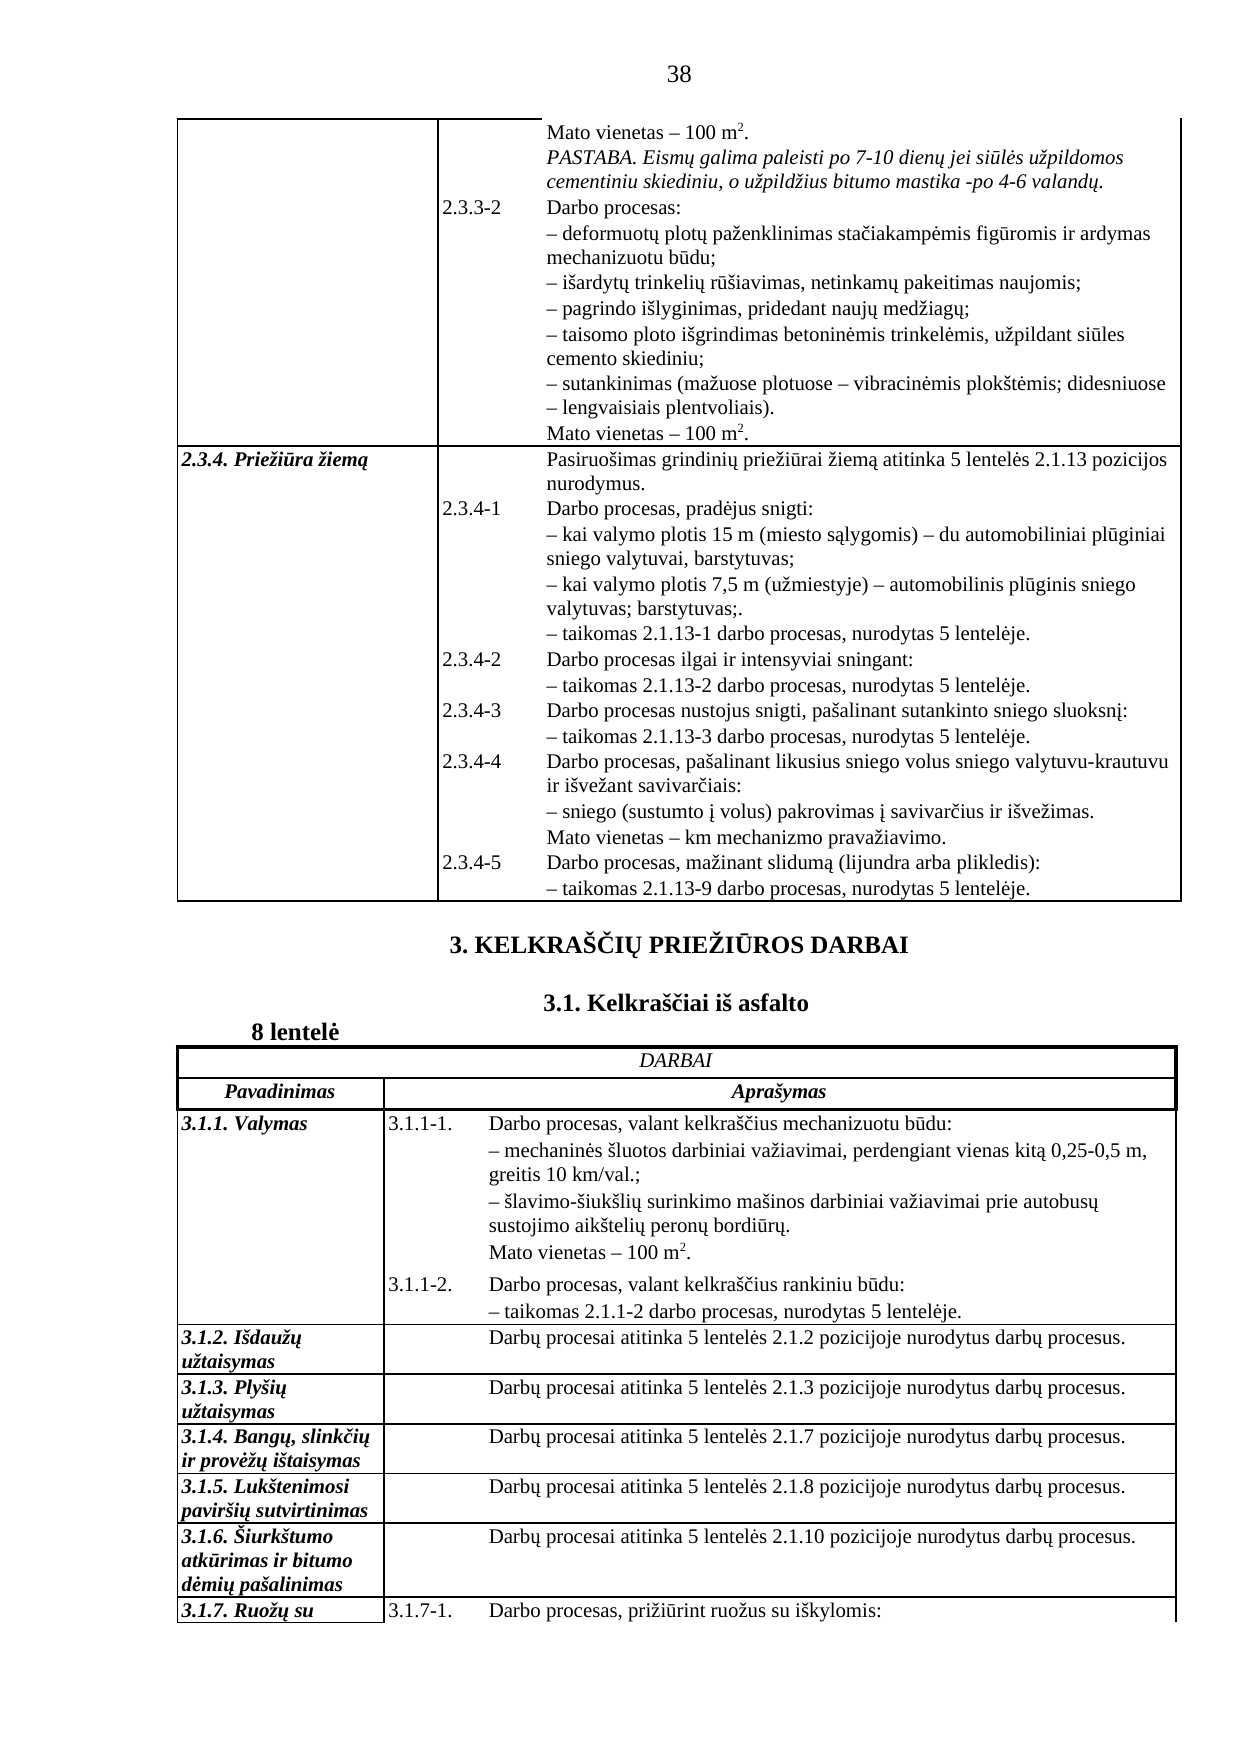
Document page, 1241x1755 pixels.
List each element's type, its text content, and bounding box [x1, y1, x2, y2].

table_cell PASTABA. Eismų galima paleisti po 7-10 dienų jei siūlės užpildomos cementiniu skiediniu, o užpildžius bitumo mastika -po 4-6 valandų. [542, 144, 1180, 193]
table_cell Darbų procesai atitinka 5 lentelės 2.1.8 pozicijoje nurodytus darbų procesus. [484, 1474, 1175, 1522]
table_cell Darbo procesas, pašalinant likusius sniego volus sniego valytuvu-krautuvu ir išvežant savivarčiais: [542, 748, 1180, 797]
table_cell 2.3.4-1 [439, 495, 542, 645]
table_cell Darbų procesai atitinka 5 lentelės 2.1.2 pozicijoje nurodytus darbų procesus. [484, 1325, 1175, 1373]
table_cell – kai valymo plotis 15 m (miesto sąlygomis) – du automobiliniai plūginiai sniego valytuvai, barstytuvas; [542, 520, 1180, 570]
table_cell [385, 1325, 484, 1373]
table_cell Darbo procesas ilgai ir intensyviai sningant: [542, 645, 1180, 671]
table_cell [1177, 1213, 1181, 1237]
table_cell – mechaninės šluotos darbiniai važiavimai, perdengiant vienas kitą 0,25-0,5 m, greitis 10 km/val.; [484, 1135, 1175, 1186]
table_cell Darbų procesai atitinka 5 lentelės 2.1.7 pozicijoje nurodytus darbų procesus. [484, 1425, 1175, 1472]
table_cell – sniego (sustumto į volus) pakrovimas į savivarčius ir išvežimas. [542, 798, 1180, 823]
table_cell Mato vienetas – 100 m2. [542, 419, 1180, 445]
table_cell – deformuotų plotų paženklinimas stačiakampėmis figūromis ir ardymas mechanizuotu būdu; [542, 219, 1180, 269]
table_cell Darbo procesas, mažinant slidumą (lijundra arba plikledis): [542, 849, 1180, 874]
table_cell 3.1.1-1. [385, 1111, 484, 1269]
table_cell – sutankinimas (mažuose plotuose – vibracinėmis plokštėmis; didesniuose – lengvaisiais plentvoliais). [542, 370, 1180, 419]
table_cell [178, 120, 437, 445]
table_cell Mato vienetas – 100 m2. [484, 1237, 1175, 1269]
table_cell [1177, 1548, 1181, 1596]
table_cell [385, 1524, 484, 1596]
text 8 lentelė [177, 1017, 1181, 1045]
table_cell [385, 1474, 484, 1522]
table_cell 2.3.4-2 [439, 645, 542, 697]
table_cell 3.1.1. Valymas [178, 1111, 383, 1323]
table_cell – šlavimo-šiukšlių surinkimo mašinos darbiniai važiavimai prie autobusų sustojimo aikštelių peronų bordiūrų. [484, 1186, 1175, 1237]
table_cell [439, 120, 542, 193]
table_cell 3.1.1-2. [385, 1269, 484, 1323]
table_cell [385, 1425, 484, 1472]
table_cell [385, 1375, 484, 1423]
table_cell 2.3.4-4 [439, 748, 542, 849]
table_cell Aprašymas [385, 1079, 1174, 1107]
table_cell 2.3.4-5 [439, 849, 542, 900]
table_cell – pagrindo išlyginimas, pridedant naujų medžiagų; [542, 294, 1180, 320]
table_cell Darbo procesas, valant kelkraščius rankiniu būdu: [484, 1269, 1175, 1296]
table_cell – taikomas 2.1.13-1 darbo procesas, nurodytas 5 lentelėje. [542, 620, 1180, 645]
table_cell Darbų procesai atitinka 5 lentelės 2.1.10 pozicijoje nurodytus darbų procesus. [484, 1524, 1175, 1596]
table_cell [1177, 1162, 1181, 1186]
table_cell Darbo procesas nustojus snigti, pašalinant sutankinto sniego sluoksnį: [542, 697, 1180, 722]
table_cell Darbo procesas, pradėjus snigti: [542, 495, 1180, 520]
table_header DARBAI [179, 1049, 1174, 1077]
table_cell Mato vienetas – km mechanizmo pravažiavimo. [542, 823, 1180, 849]
table_cell – taikomas 2.1.1-2 darbo procesas, nurodytas 5 lentelėje. [484, 1296, 1175, 1323]
table_cell Mato vienetas – 100 m2. [542, 118, 1180, 144]
table_cell 2.3.4-3 [439, 697, 542, 748]
table_cell [439, 447, 542, 495]
table_cell – taikomas 2.1.13-3 darbo procesas, nurodytas 5 lentelėje. [542, 722, 1180, 748]
table_cell [1177, 1349, 1181, 1373]
text 3.1. Kelkraščiai iš asfalto [177, 988, 1181, 1017]
table_cell 2.3.3-2 [439, 194, 542, 445]
table_cell [1177, 1448, 1181, 1472]
table_cell [1177, 1399, 1181, 1423]
table_cell – išardytų trinkelių rūšiavimas, netinkamų pakeitimas naujomis; [542, 269, 1180, 294]
table_cell – taikomas 2.1.13-9 darbo procesas, nurodytas 5 lentelėje. [542, 874, 1180, 900]
table_cell – kai valymo plotis 7,5 m (užmiestyje) – automobilinis plūginis sniego valytuvas; barstytuvas;. [542, 570, 1180, 620]
table_cell Pavadinimas [179, 1079, 383, 1107]
table_cell [1177, 1498, 1181, 1522]
text 3. KELKRAŠČIŲ PRIEŽIŪROS DARBAI [177, 930, 1181, 959]
table_cell Darbų procesai atitinka 5 lentelės 2.1.3 pozicijoje nurodytus darbų procesus. [484, 1375, 1175, 1423]
table_cell – taisomo ploto išgrindimas betoninėmis trinkelėmis, užpildant siūles cemento skiediniu; [542, 320, 1180, 370]
table_cell Darbo procesas: [542, 194, 1180, 219]
table_cell – taikomas 2.1.13-2 darbo procesas, nurodytas 5 lentelėje. [542, 671, 1180, 697]
table_cell 2.3.4. Priežiūra žiemą [178, 447, 437, 900]
